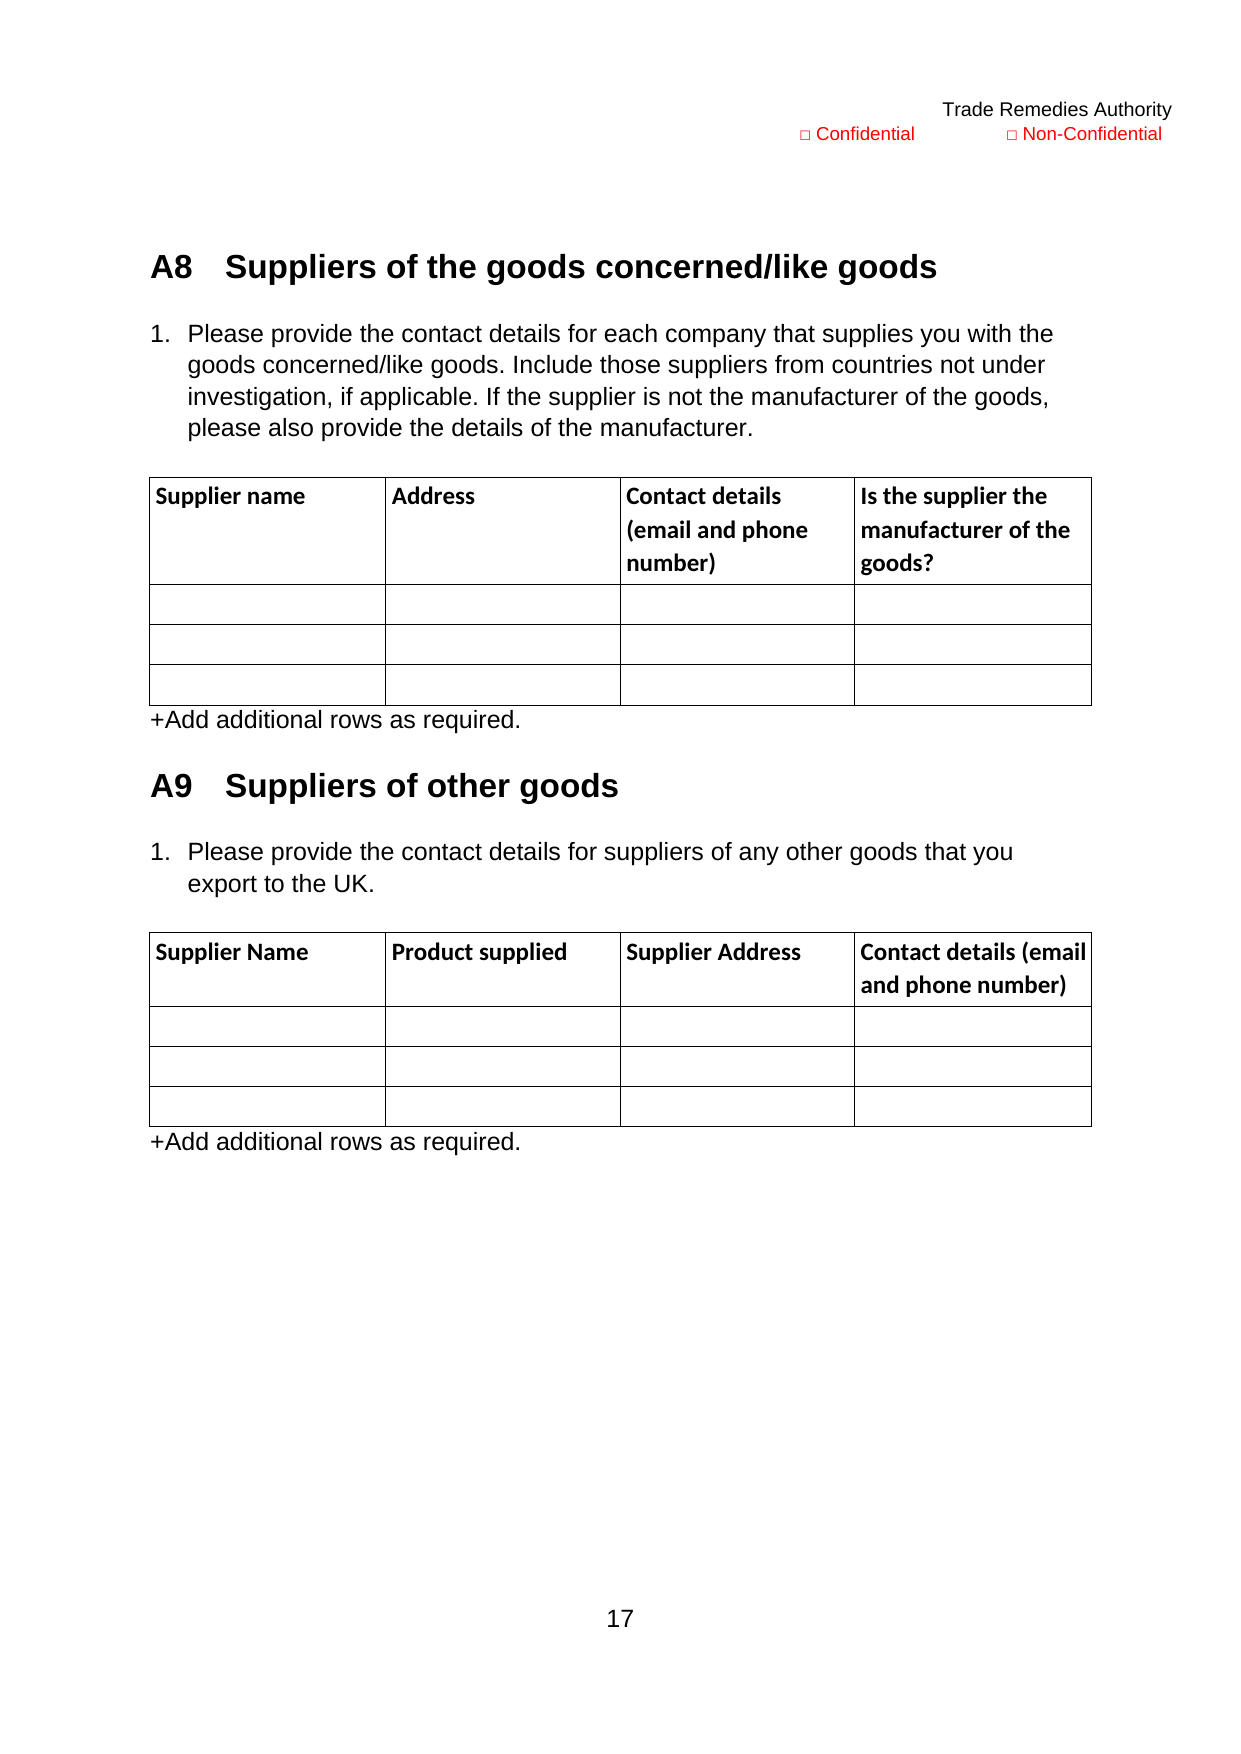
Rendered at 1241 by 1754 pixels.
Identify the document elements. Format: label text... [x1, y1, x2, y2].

table_header Contact details (email and phone number) [621, 478, 854, 584]
table_header Address [386, 478, 620, 584]
table_cell [855, 1047, 1091, 1086]
table_cell [621, 1087, 854, 1126]
subtitle A8 Suppliers of the goods concerned/like goods [150, 248, 1090, 286]
subtitle A9 Suppliers of other goods [150, 766, 1090, 804]
table_cell [150, 665, 385, 704]
table_cell [621, 585, 854, 624]
table_cell [386, 1007, 620, 1046]
table_header Contact details (email and phone number) [855, 933, 1091, 1006]
table_cell [855, 585, 1091, 624]
list Please provide the contact details for each company that supplies you with the goods concerned/like goods. Include those suppliers from countries not under investigation, if applicable. If the supplier is not the manufacturer of the goods, please also provide the details of the manufacturer. [150, 319, 1090, 442]
table_cell [386, 665, 620, 704]
table_header Product supplied [386, 933, 620, 1006]
table_cell [855, 625, 1091, 664]
list Please provide the contact details for suppliers of any other goods that you export to the UK. [150, 837, 1090, 897]
table_cell [150, 625, 385, 664]
table_cell [386, 1087, 620, 1126]
table_cell [855, 665, 1091, 704]
text +Add additional rows as required. [150, 1127, 1090, 1156]
table_cell [150, 1047, 385, 1086]
table_cell [386, 1047, 620, 1086]
table_cell [621, 1007, 854, 1046]
table_cell [386, 625, 620, 664]
text +Add additional rows as required. [150, 706, 1090, 734]
table_cell [150, 1087, 385, 1126]
table_cell [150, 585, 385, 624]
table_header Supplier name [150, 478, 385, 584]
table_cell [621, 665, 854, 704]
table_header Is the supplier the manufacturer of the goods? [855, 478, 1091, 584]
table_header Supplier Address [621, 933, 854, 1006]
table_cell [150, 1007, 385, 1046]
table_cell [621, 1047, 854, 1086]
table_cell [386, 585, 620, 624]
table_cell [621, 625, 854, 664]
table_header Supplier Name [150, 933, 385, 1006]
table_cell [855, 1007, 1091, 1046]
table_cell [855, 1087, 1091, 1126]
